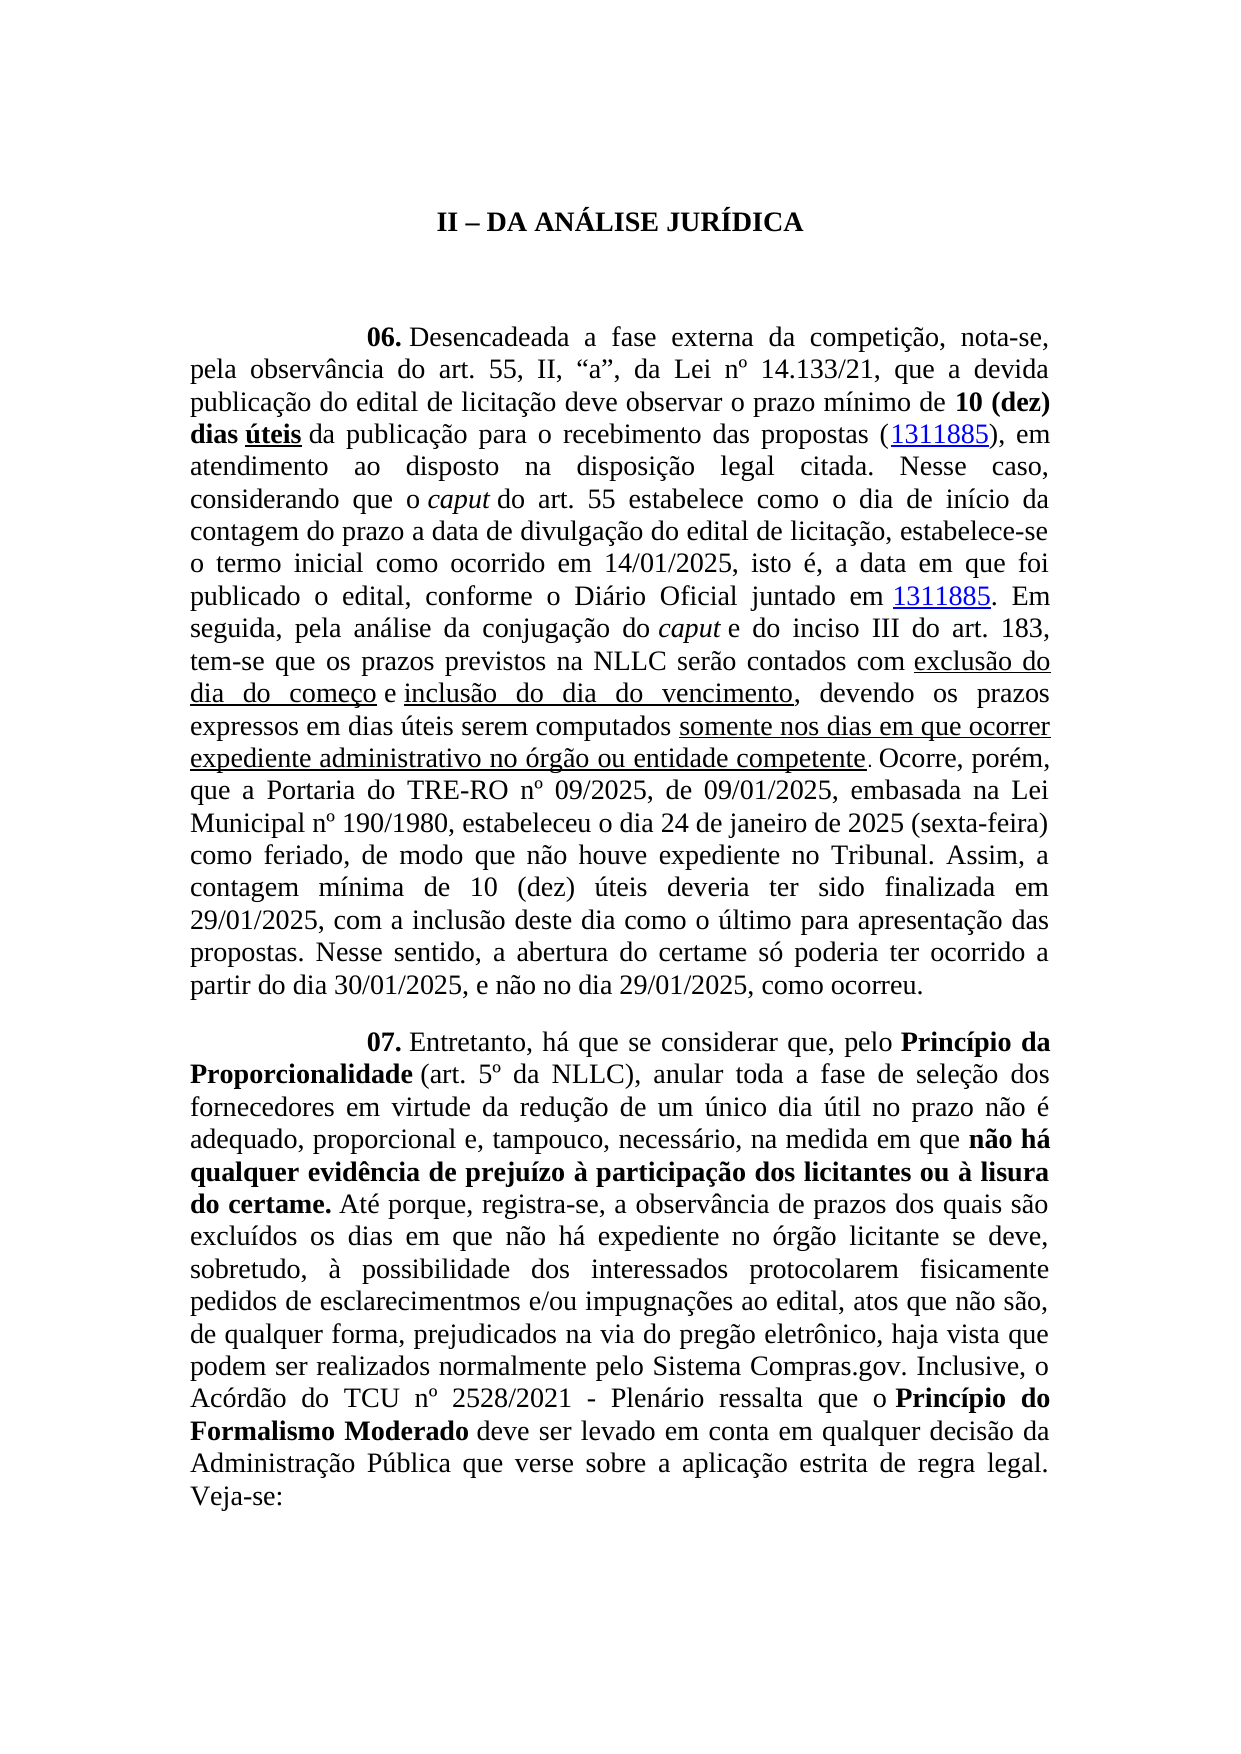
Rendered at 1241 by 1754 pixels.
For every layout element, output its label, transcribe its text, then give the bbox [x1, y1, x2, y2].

text 06. Desencadeada a fase externa da competição, nota-se, pela observância do art. 55, II, “a”, da Lei nº 14.133/21, que a devida publicação do edital de licitação deve observar o prazo mínimo de 10 (dez) dias úteis da publicação para o recebimento das propostas (1311885), em atendimento ao disposto na disposição legal citada. Nesse caso, considerando que o caput do art. 55 estabelece como o dia de início da contagem do prazo a data de divulgação do edital de licitação, estabelece-se o termo inicial como ocorrido em 14/01/2025, isto é, a data em que foi publicado o edital, conforme o Diário Oficial juntado em 1311885. Em seguida, pela análise da conjugação do caput e do inciso III do art. 183, tem-se que os prazos previstos na NLLC serão contados com exclusão do dia do começo e inclusão do dia do vencimento, devendo os prazos expressos em dias úteis serem computados somente nos dias em que ocorrer expediente administrativo no órgão ou entidade competente. Ocorre, porém, que a Portaria do TRE-RO nº 09/2025, de 09/01/2025, embasada na Lei Municipal nº 190/1980, estabeleceu o dia 24 de janeiro de 2025 (sexta-feira) como feriado, de modo que não houve expediente no Tribunal. Assim, a contagem mínima de 10 (dez) úteis deveria ter sido finalizada em 29/01/2025, com a inclusão deste dia como o último para apresentação das propostas. Nesse sentido, a abertura do certame só poderia ter ocorrido a partir do dia 30/01/2025, e não no dia 29/01/2025, como ocorreu. [190, 320, 1051, 1000]
text II – DA ANÁLISE JURÍDICA [190, 205, 1051, 237]
text 07. Entretanto, há que se considerar que, pelo Princípio da Proporcionalidade (art. 5º da NLLC), anular toda a fase de seleção dos fornecedores em virtude da redução de um único dia útil no prazo não é adequado, proporcional e, tampouco, necessário, na medida em que não há qualquer evidência de prejuízo à participação dos licitantes ou à lisura do certame. Até porque, registra-se, a observância de prazos dos quais são excluídos os dias em que não há expediente no órgão licitante se deve, sobretudo, à possibilidade dos interessados protocolarem fisicamente pedidos de esclarecimentmos e/ou impugnações ao edital, atos que não são, de qualquer forma, prejudicados na via do pregão eletrônico, haja vista que podem ser realizados normalmente pelo Sistema Compras.gov. Inclusive, o Acórdão do TCU nº 2528/2021 - Plenário ressalta que o Princípio do Formalismo Moderado deve ser levado em conta em qualquer decisão da Administração Pública que verse sobre a aplicação estrita de regra legal. Veja-se: [190, 1025, 1051, 1511]
